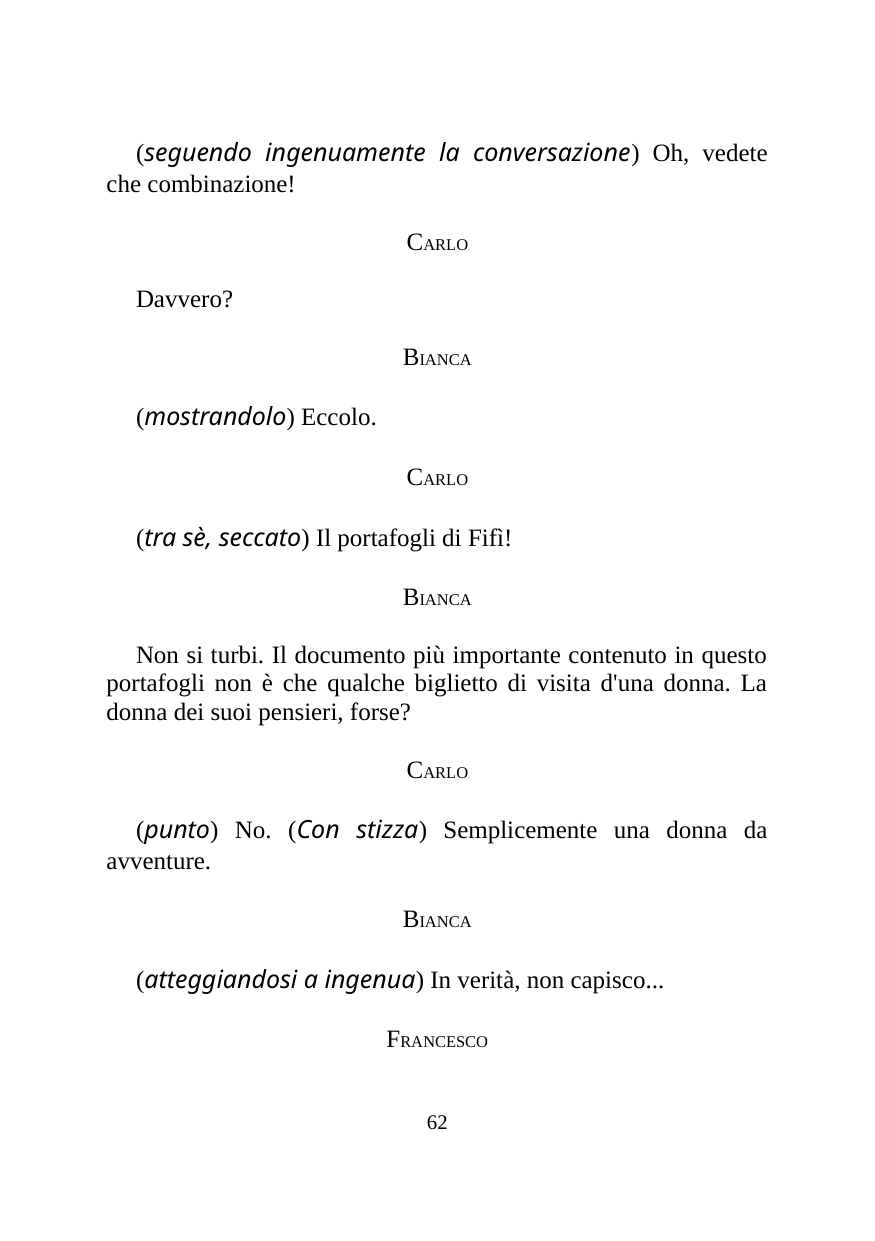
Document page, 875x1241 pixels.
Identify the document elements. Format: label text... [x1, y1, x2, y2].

text Davvero? [106, 284, 768, 313]
text (punto) No. (Con stizza) Semplicemente una donna da avventure. [106, 812, 768, 875]
text Carlo [106, 462, 768, 491]
text (mostrandolo) Eccolo. [106, 399, 768, 433]
text (seguendo ingenuamente la conversazione) Oh, vedete che combinazione! [106, 135, 768, 198]
text Bianca [106, 342, 768, 370]
text (atteggiandosi a ingenua) In verità, non capisco... [106, 961, 768, 995]
text Carlo [106, 755, 768, 783]
text Non si turbi. Il documento più importante contenuto in questo portafogli non è che qualche biglietto di visita d'una donna. La donna dei suoi pensieri, forse? [106, 640, 768, 726]
text Carlo [106, 227, 768, 255]
text Francesco [106, 1024, 768, 1053]
text Bianca [106, 904, 768, 932]
text Bianca [106, 582, 768, 611]
text (tra sè, seccato) Il portafogli di Fifì! [106, 519, 768, 553]
